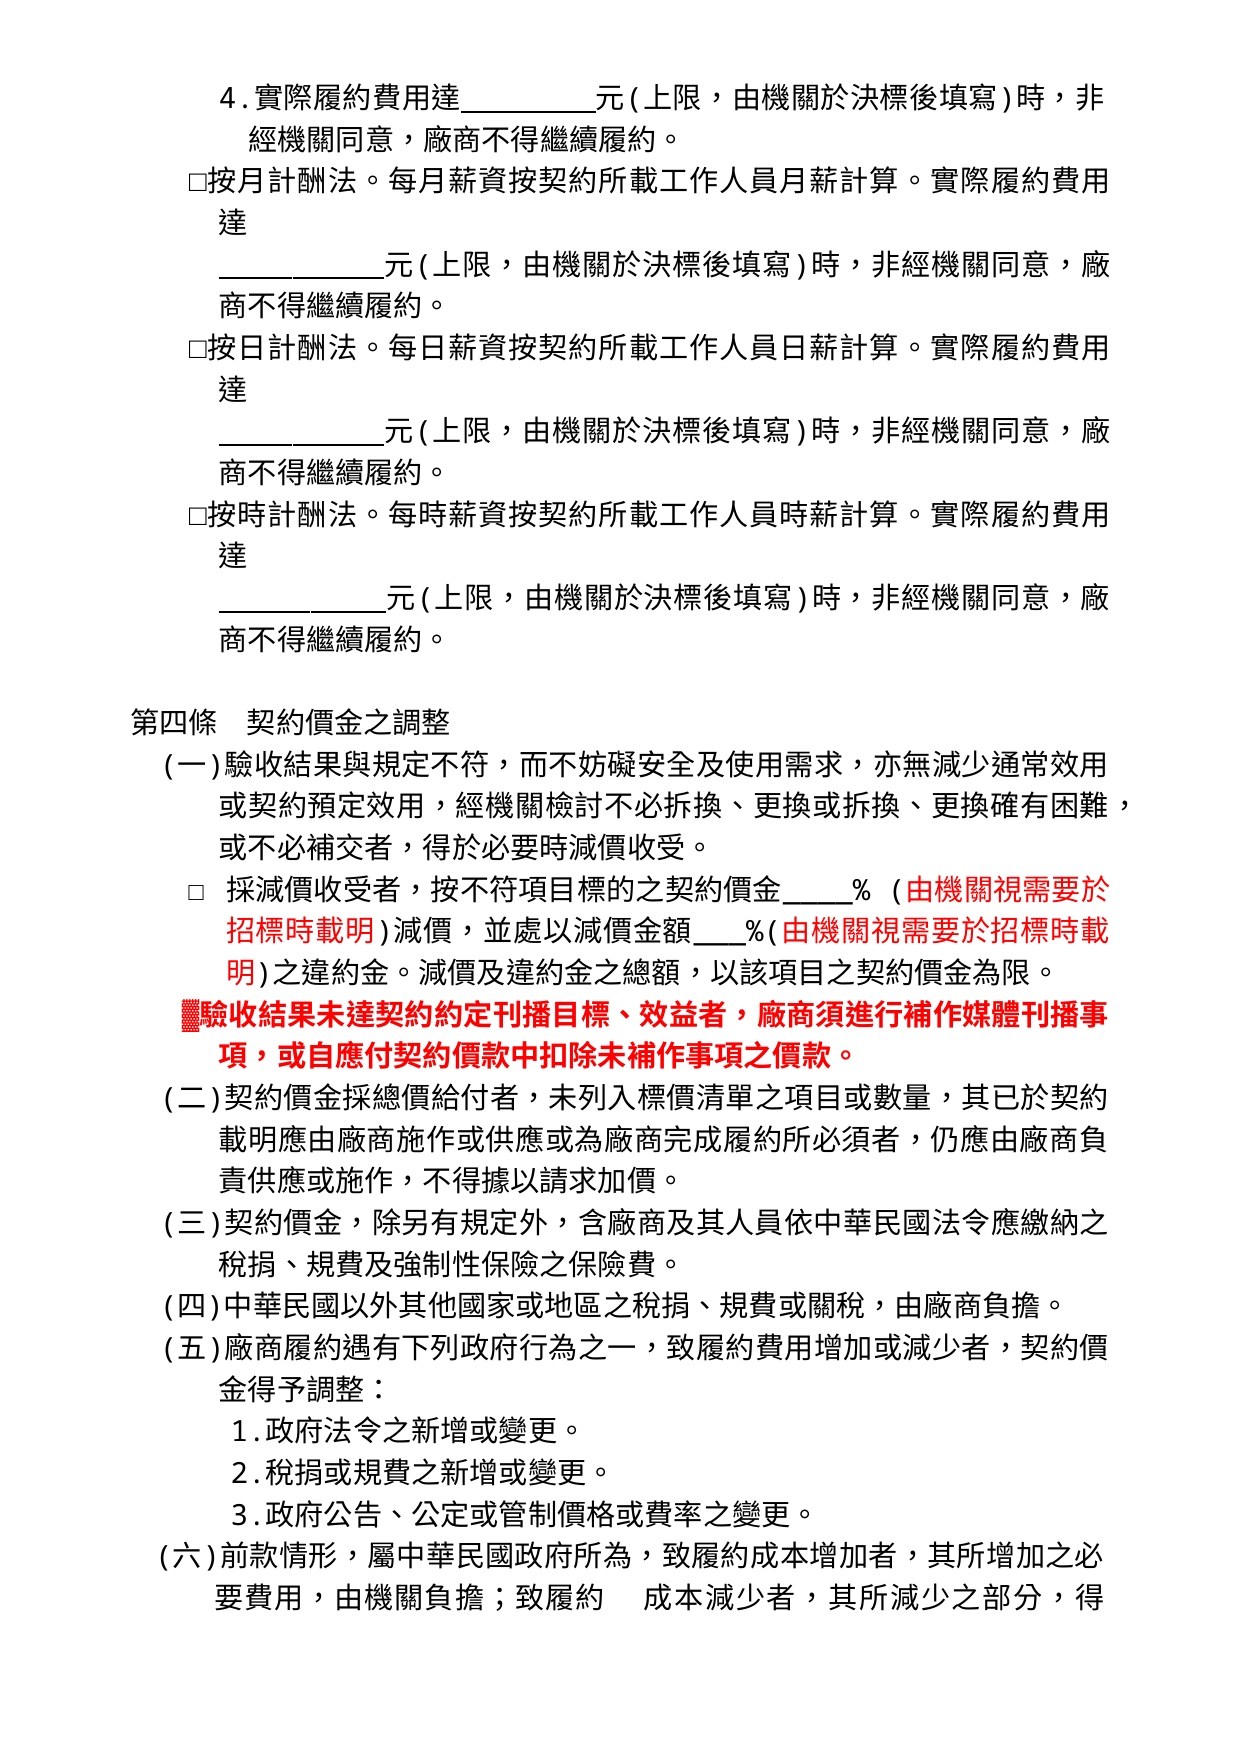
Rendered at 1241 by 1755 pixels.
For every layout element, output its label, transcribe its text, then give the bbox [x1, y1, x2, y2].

text 元(上限，由機關於決標後填寫)時，非經機關同意，廠商不得繼續履約。 [218, 242, 1110, 325]
text 元(上限，由機關於決標後填寫)時，非經機關同意，廠商不得繼續履約。 [218, 575, 1110, 658]
text ▓驗收結果未達契約約定刊播目標、效益者，廠商須進行補作媒體刊播事項，或自應付契約價款中扣除未補作事項之價款。 [182, 992, 1110, 1075]
text (四)中華民國以外其他國家或地區之稅捐、規費或關稅，由廠商負擔。 [159, 1283, 1110, 1325]
text □按日計酬法。每日薪資按契約所載工作人員日薪計算。實際履約費用達 [189, 325, 1110, 408]
text 3.政府公告、公定或管制價格或費率之變更。 [230, 1492, 1104, 1533]
text (六)前款情形，屬中華民國政府所為，致履約成本增加者，其所增加之必要費用，由機關負擔；致履約成本減少者，其所減少之部分，得自契約價金中扣除。屬其他國家政府所為，致履約成本增加或減少者，契約價金不予調整。 [155, 1533, 1104, 1617]
text 元(上限，由機關於決標後填寫)時，非經機關同意，廠商不得繼續履約。 [218, 408, 1110, 492]
text □按時計酬法。每時薪資按契約所載工作人員時薪計算。實際履約費用達 [189, 492, 1110, 575]
text (二)契約價金採總價給付者，未列入標價清單之項目或數量，其已於契約載明應由廠商施作或供應或為廠商完成履約所必須者，仍應由廠商負責供應或施作，不得據以請求加價。 [159, 1075, 1110, 1200]
text 第四條 契約價金之調整 [130, 700, 1110, 742]
text 4.實際履約費用達 元(上限，由機關於決標後填寫)時，非經機關同意，廠商不得繼續履約。 [218, 75, 1104, 158]
text (三)契約價金，除另有規定外，含廠商及其人員依中華民國法令應繳納之稅捐、規費及強制性保險之保險費。 [159, 1200, 1110, 1283]
list 採減價收受者，按不符項目標的之契約價金____% (由機關視需要於招標時載明)減價，並處以減價金額___%(由機關視需要於招標時載明)之違約金。減價及違約金之總額，以該項目之契約價金為限。 [188, 867, 1110, 992]
text (五)廠商履約遇有下列政府行為之一，致履約費用增加或減少者，契約價金得予調整： [159, 1325, 1110, 1408]
text 2.稅捐或規費之新增或變更。 [230, 1450, 1104, 1492]
text (一)驗收結果與規定不符，而不妨礙安全及使用需求，亦無減少通常效用或契約預定效用，經機關檢討不必拆換、更換或拆換、更換確有困難，或不必補交者，得於必要時減價收受。 [159, 742, 1110, 867]
text □按月計酬法。每月薪資按契約所載工作人員月薪計算。實際履約費用達 [189, 158, 1110, 242]
text 1.政府法令之新增或變更。 [230, 1408, 1104, 1450]
